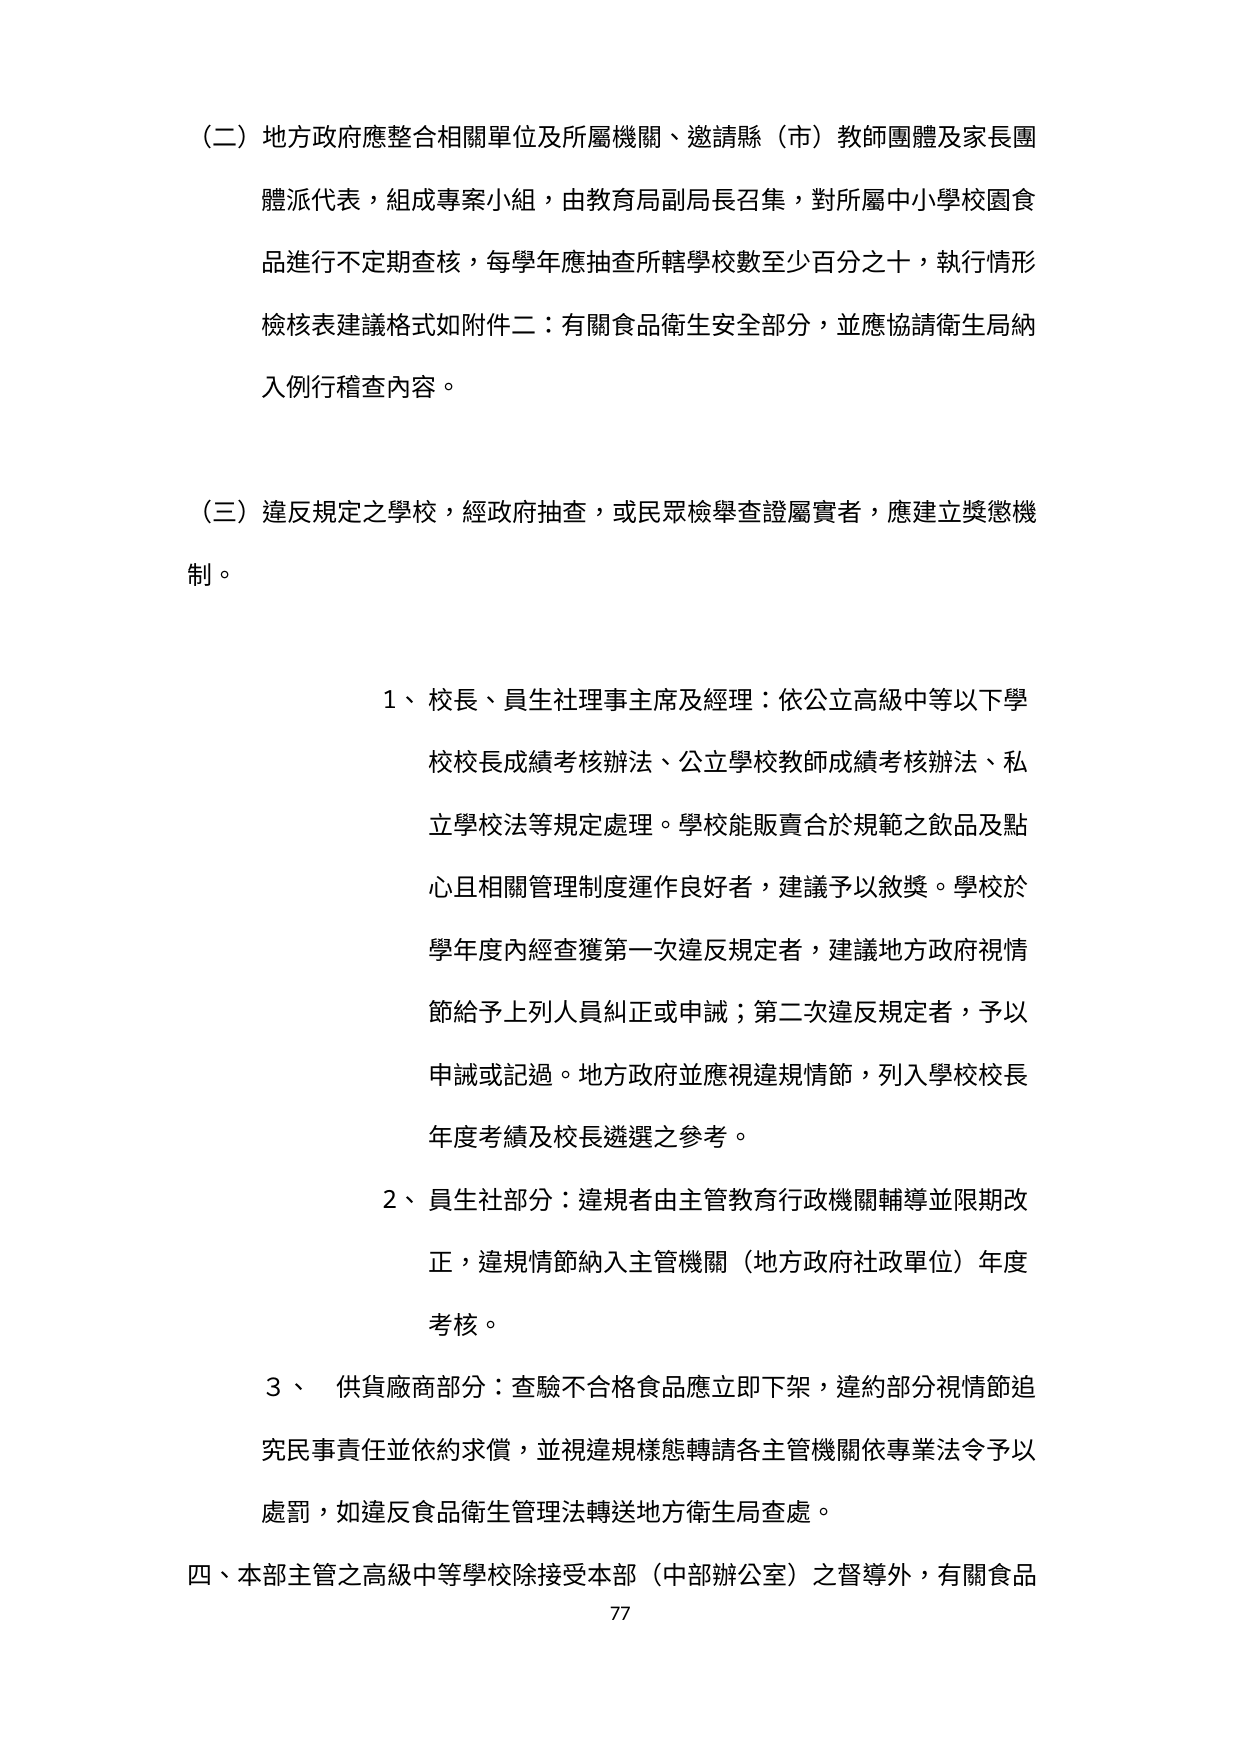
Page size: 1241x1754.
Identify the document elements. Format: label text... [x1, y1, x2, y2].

text ３、 供貨廠商部分：查驗不合格食品應立即下架，違約部分視情節追究民事責任並依約求償，並視違規樣態轉請各主管機關依專業法令予以處罰，如違反食品衛生管理法轉送地方衛生局查處。 [261, 1344, 1053, 1532]
list 員生社部分：違規者由主管教育行政機關輔導並限期改正，違規情節納入主管機關（地方政府社政單位）年度考核。 [382, 1157, 1053, 1344]
text （三）違反規定之學校，經政府抽查，或民眾檢舉查證屬實者，應建立獎懲機制。 [187, 469, 1053, 594]
list 校長、員生社理事主席及經理：依公立高級中等以下學校校長成績考核辦法、公立學校教師成績考核辦法、私立學校法等規定處理。學校能販賣合於規範之飲品及點心且相關管理制度運作良好者，建議予以敘獎。學校於學年度內經查獲第一次違反規定者，建議地方政府視情節給予上列人員糾正或申誡；第二次違反規定者，予以申誡或記過。地方政府並應視違規情節，列入學校校長年度考績及校長遴選之參考。 [382, 657, 1053, 1157]
text （二）地方政府應整合相關單位及所屬機關、邀請縣（市）教師團體及家長團體派代表，組成專案小組，由教育局副局長召集，對所屬中小學校園食品進行不定期查核，每學年應抽查所轄學校數至少百分之十，執行情形檢核表建議格式如附件二：有關食品衛生安全部分，並應協請衛生局納入例行稽查內容。 [187, 94, 1053, 407]
text 四、本部主管之高級中等學校除接受本部（中部辦公室）之督導外，有關食品 [187, 1532, 1053, 1594]
